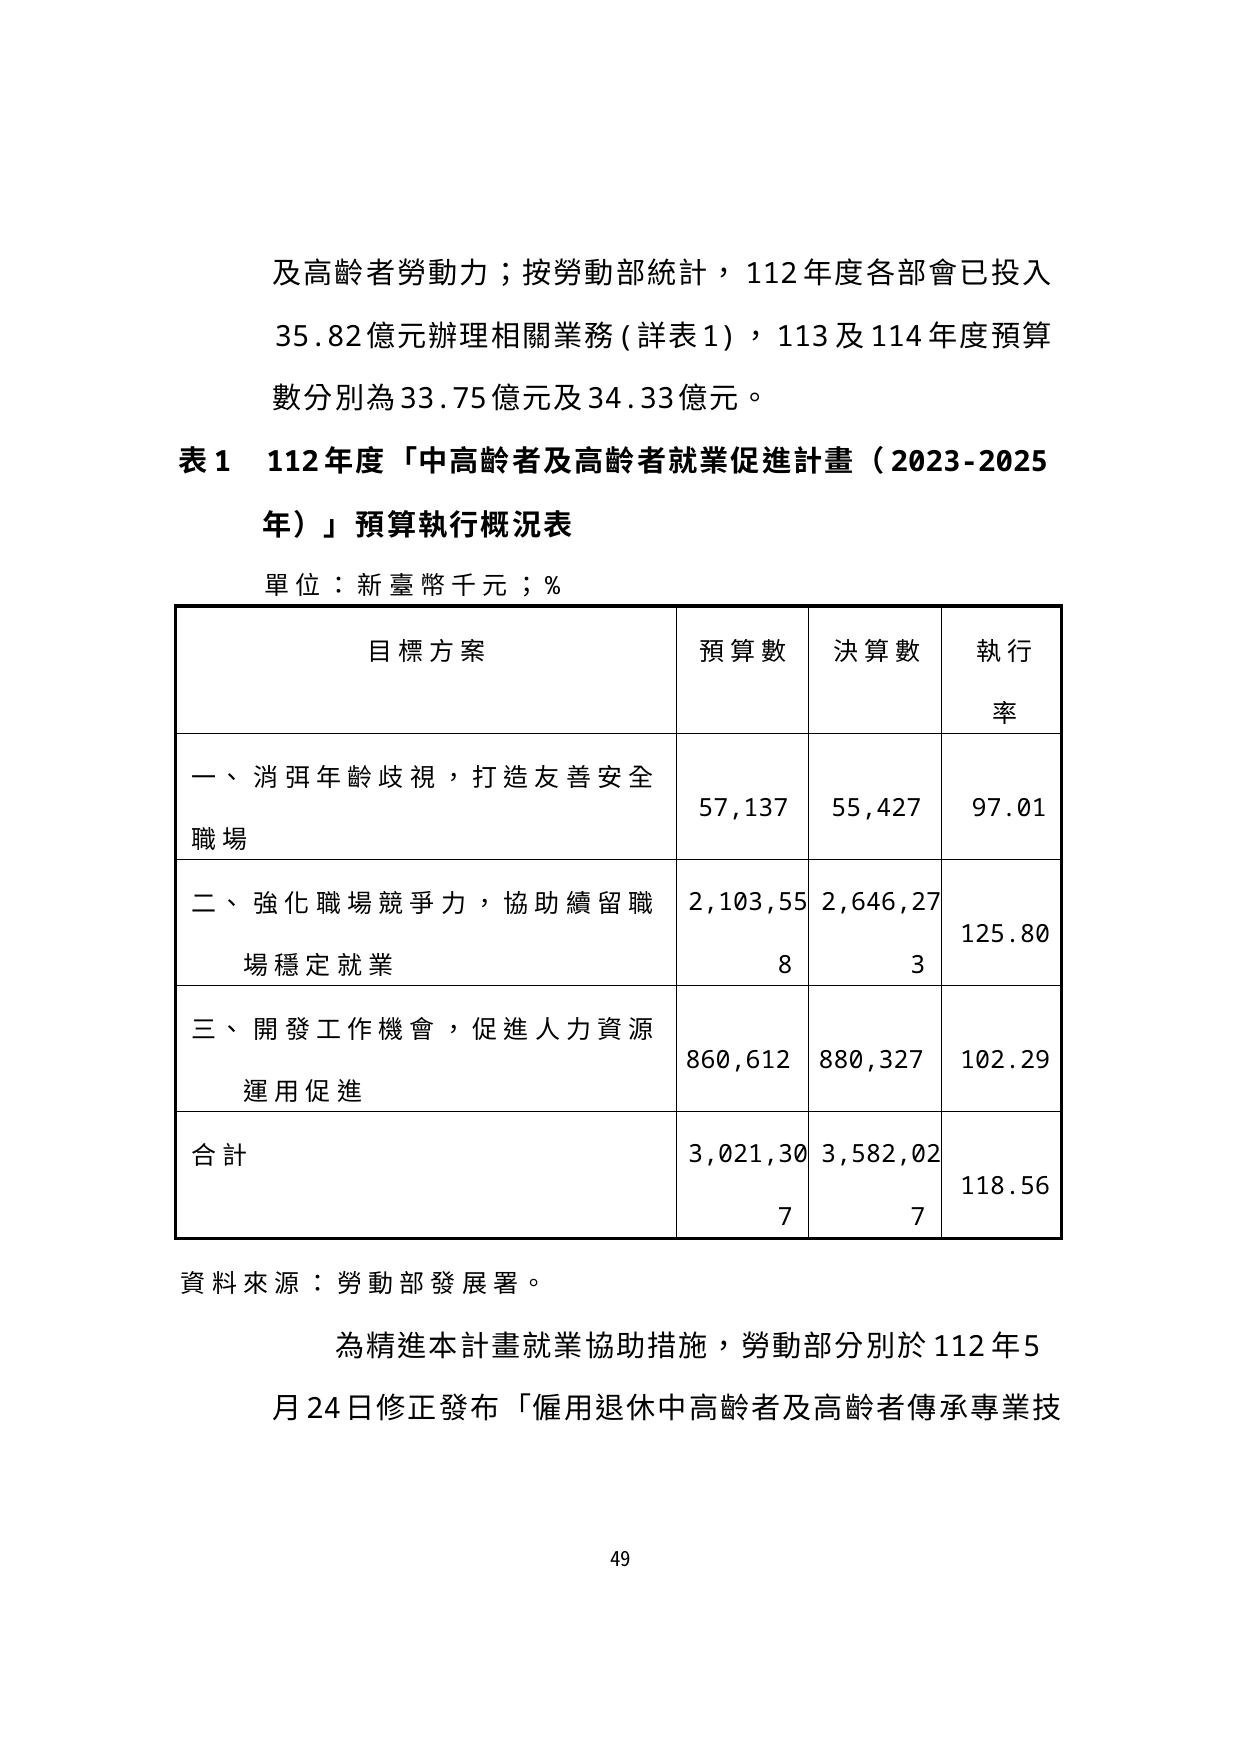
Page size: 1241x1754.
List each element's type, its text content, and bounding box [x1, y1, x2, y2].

table_cell 57,137 [677, 734, 808, 858]
table_header 執行率 [942, 608, 1060, 732]
table_cell 118.56 [942, 1112, 1060, 1237]
table_cell 97.01 [942, 734, 1060, 858]
table_cell 860,612 [677, 986, 808, 1111]
table_cell 2,103,558 [677, 860, 808, 984]
table_header 預算數 [677, 608, 808, 732]
table_header 決算數 [809, 608, 941, 732]
table_cell 3,582,027 [809, 1112, 941, 1237]
table_header 目標方案 [177, 608, 676, 732]
table_cell 三、開發工作機會，促進人力資源運用促進 [177, 986, 676, 1111]
text 及高齡者勞動力；按勞動部統計，112年度各部會已投入35.82億元辦理相關業務(詳表1)，113及114年度預算數分別為33.75億元及34.33億元。 [266, 229, 1063, 417]
table_cell 一、消弭年齡歧視，打造友善安全職場 [177, 734, 676, 858]
text 資料來源：勞動部發展署。 [177, 1240, 1063, 1302]
table_cell 125.80 [942, 860, 1060, 984]
text 為精進本計畫就業協助措施，勞動部分別於112年5月24日修正發布「僱用退休中高齡者及高齡者傳承專業技術及經驗補助計畫」及112年11月13日發布「5050壯世代就業網絡合作計畫」等，以強化退離職場之壯世代勞工再就業意願及開發潛在勞動力，112年度中高齡者及高齡者勞動力分別為469萬1千人及41萬2千人，勞動參與率分別為66.35%及9.91%，均高於109年度，已略有成效，且達103年度以來之新高(詳表2)。 [266, 1302, 1063, 1427]
table_cell 2,646,273 [809, 860, 941, 984]
table_cell 二、強化職場競爭力，協助續留職場穩定就業 [177, 860, 676, 984]
table_cell 55,427 [809, 734, 941, 858]
table_cell 102.29 [942, 986, 1060, 1111]
table_cell 合計 [177, 1112, 676, 1237]
table_cell 880,327 [809, 986, 941, 1111]
table_cell 3,021,307 [677, 1112, 808, 1237]
text 表1 112年度「中高齡者及高齡者就業促進計畫（2023-2025年）」預算執行概況表 單位：新臺幣千元；% [177, 417, 1063, 604]
